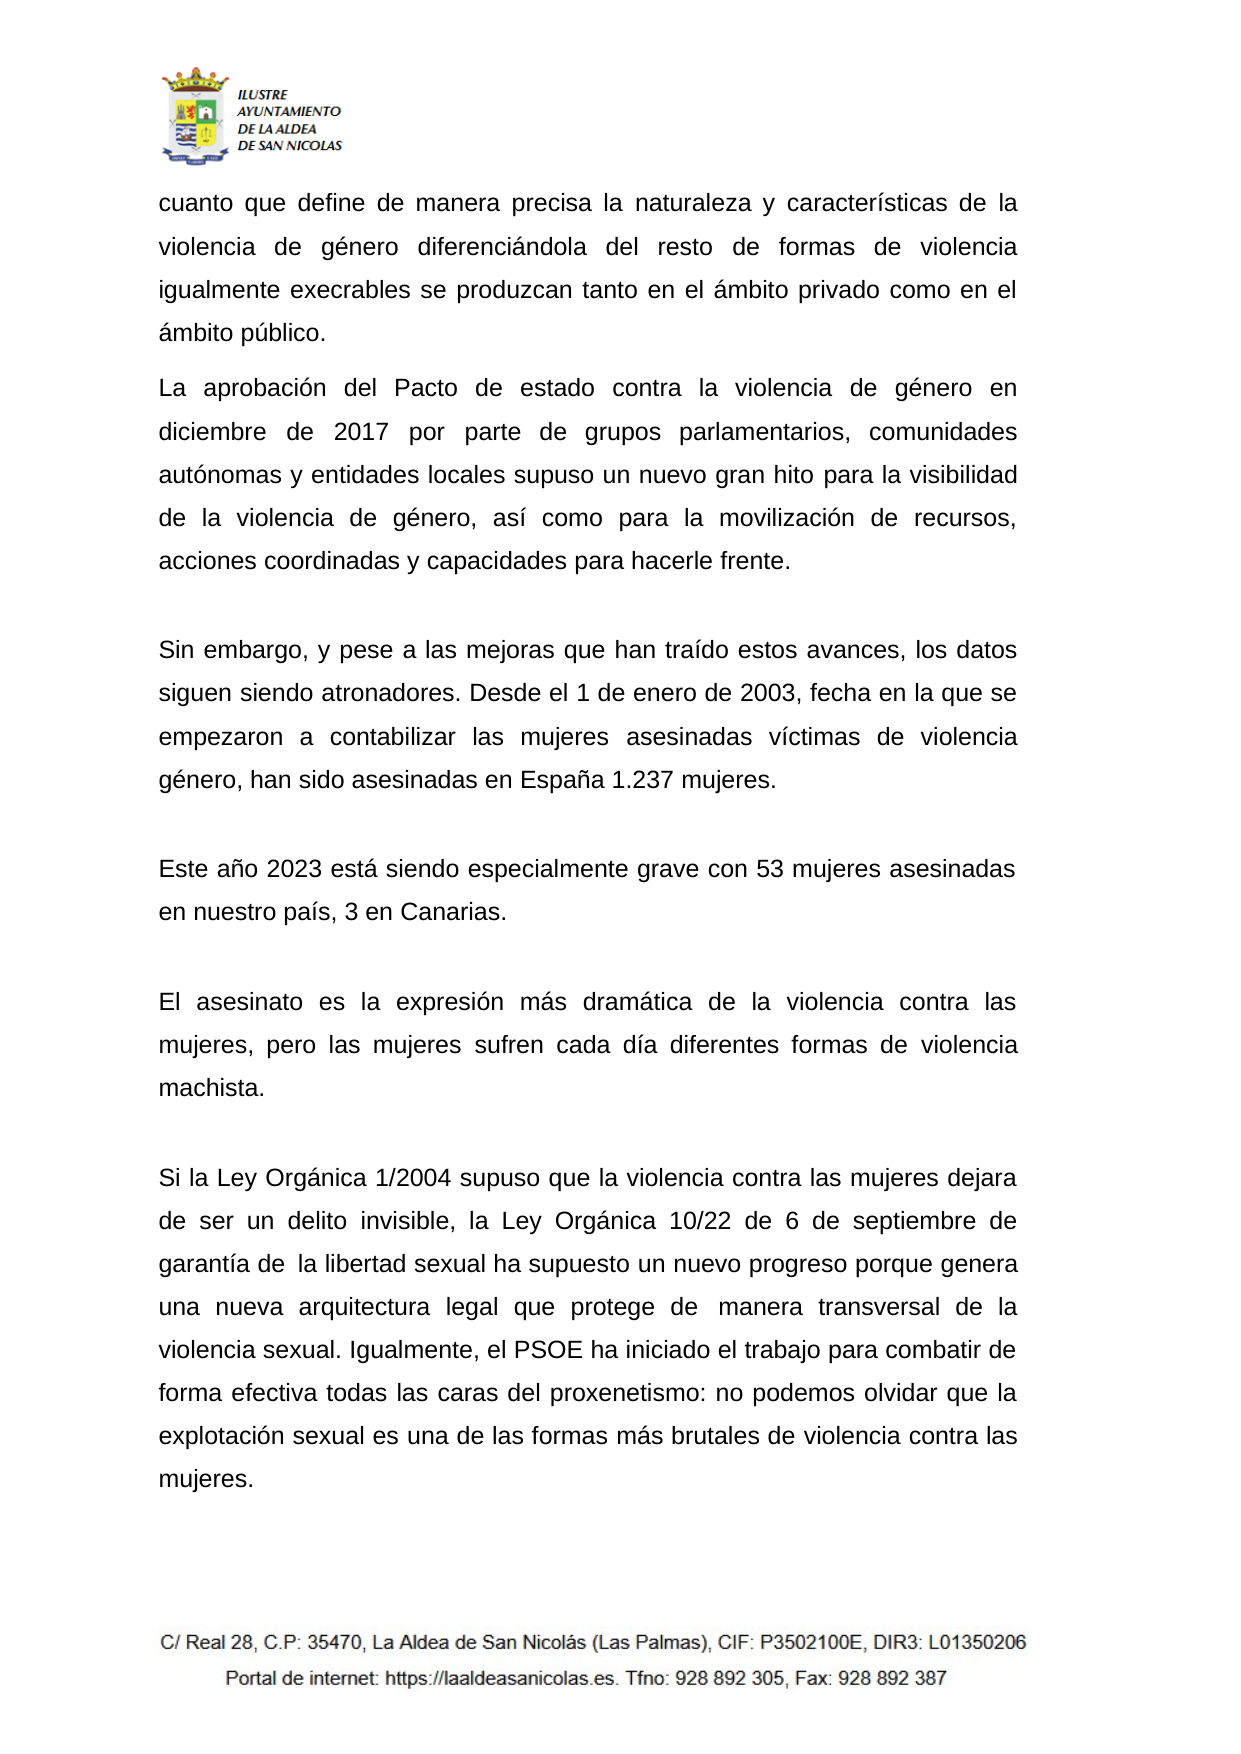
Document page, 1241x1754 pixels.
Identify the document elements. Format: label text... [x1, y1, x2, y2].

picture [148, 59, 358, 173]
text El asesinato es la expresión más dramática de la violencia contra las mujeres, pero las mujeres sufren cada día diferentes formas de violencia machista. [158, 987, 1018, 1102]
text cuanto que define de manera precisa la naturaleza y características de la violencia de género diferenciándola del resto de formas de violencia igualmente execrables se produzcan tanto en el ámbito privado como en el ámbito público. [158, 188, 1018, 347]
text Sin embargo, y pese a las mejoras que han traído estos avances, los datos siguen siendo atronadores. Desde el 1 de enero de 2003, fecha en la que se empezaron a contabilizar las mujeres asesinadas víctimas de violencia género, han sido asesinadas en España 1.237 mujeres. [158, 635, 1018, 793]
text La aprobación del Pacto de estado contra la violencia de género en diciembre de 2017 por parte de grupos parlamentarios, comunidades autónomas y entidades locales supuso un nuevo gran hito para la visibilidad de la violencia de género, así como para la movilización de recursos, acciones coordinadas y capacidades para hacerle frente. [158, 373, 1018, 575]
text Si la Ley Orgánica 1/2004 supuso que la violencia contra las mujeres dejara de ser un delito invisible, la Ley Orgánica 10/22 de 6 de septiembre de garantía de la libertad sexual ha supuesto un nuevo progreso porque genera una nueva arquitectura legal que protege de manera transversal de la violencia sexual. Igualmente, el PSOE ha iniciado el trabajo para combatir de forma efectiva todas las caras del proxenetismo: no podemos olvidar que la explotación sexual es una de las formas más brutales de violencia contra las mujeres. [158, 1163, 1018, 1493]
picture [148, 1626, 1034, 1694]
text Este año 2023 está siendo especialmente grave con 53 mujeres asesinadas en nuestro país, 3 en Canarias. [158, 854, 1017, 926]
